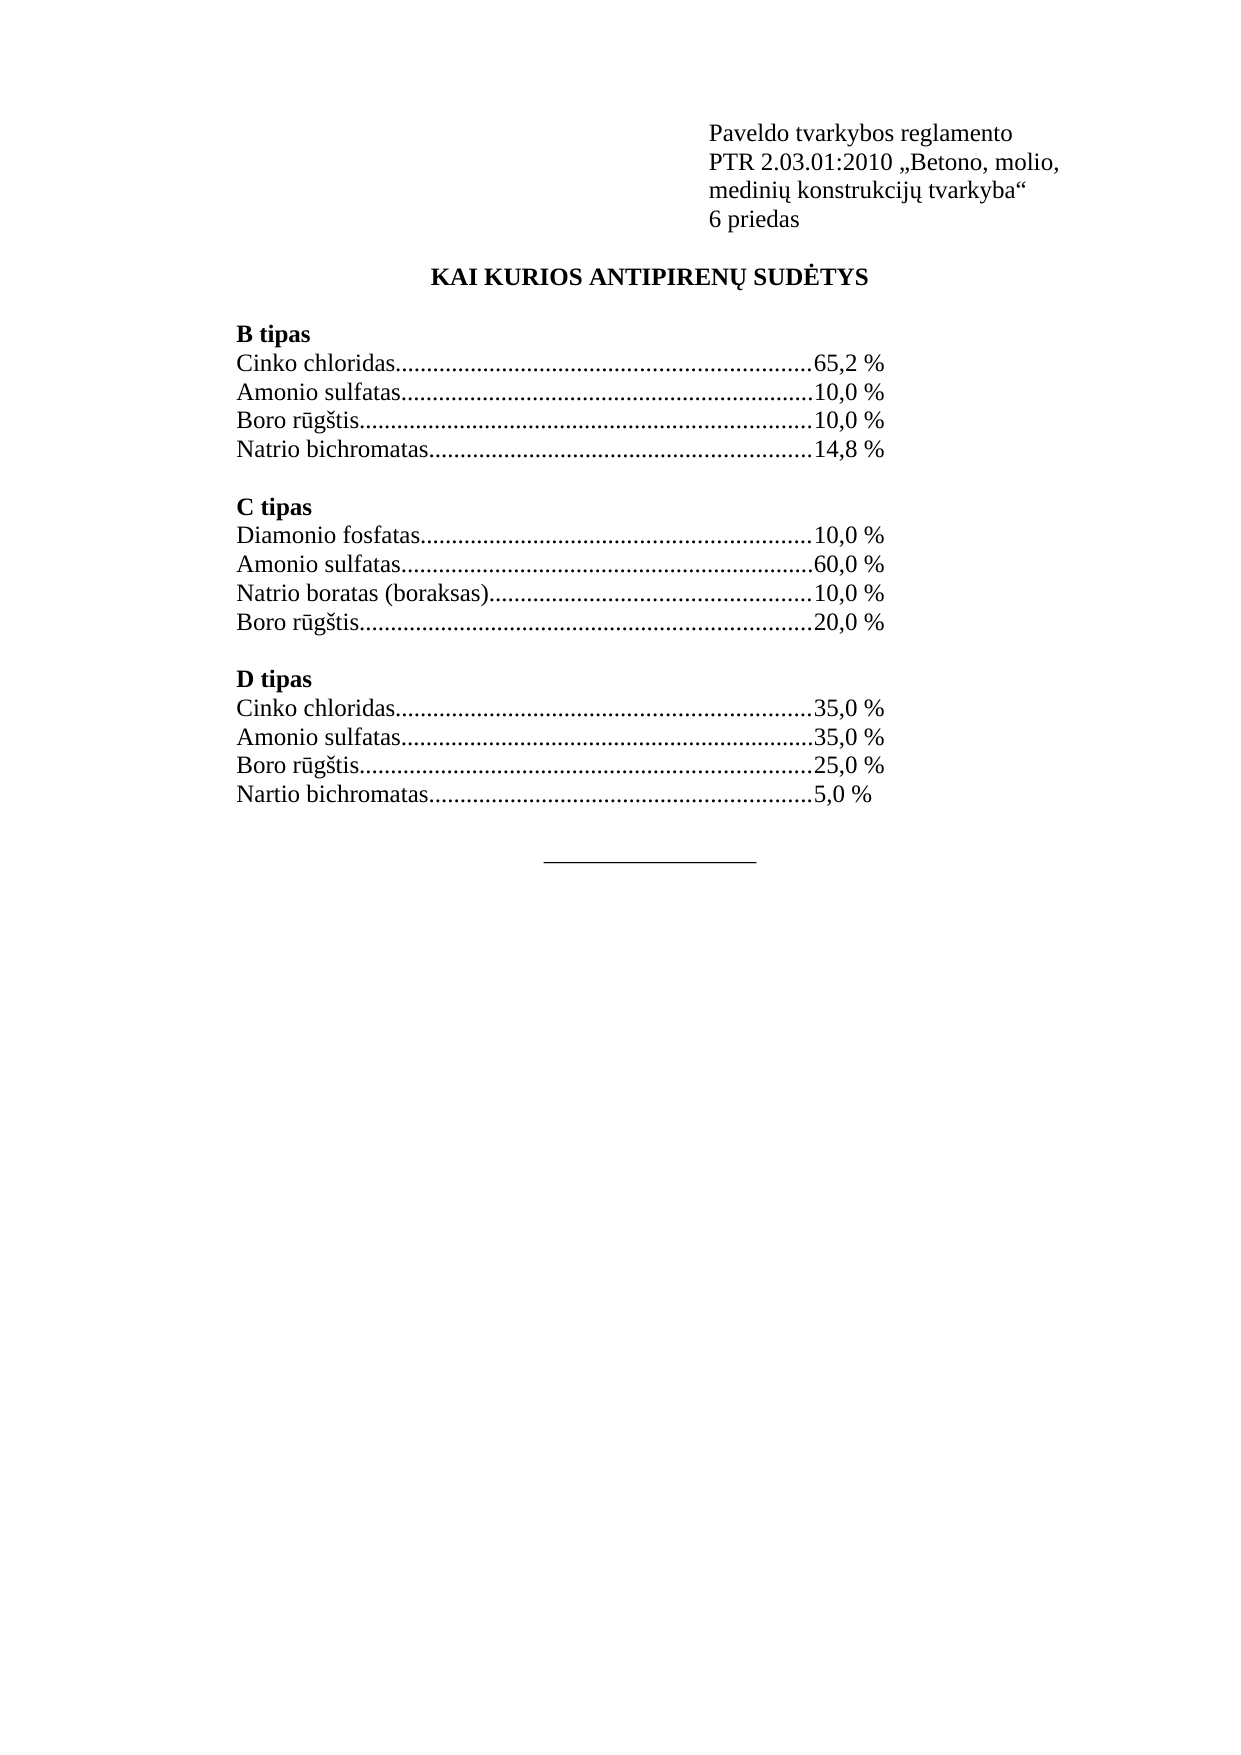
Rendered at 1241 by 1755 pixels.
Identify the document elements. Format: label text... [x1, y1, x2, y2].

text Amonio sulfatas 10,0 % [177, 377, 1122, 406]
text C tipas [177, 492, 1122, 521]
text Kai kurios antipirenų sudėtys [177, 262, 1122, 291]
text Nartio bichromatas 5,0 % [177, 779, 1122, 808]
text 6 priedas [177, 204, 1122, 233]
text medinių konstrukcijų tvarkyba“ [177, 176, 1122, 204]
text Boro rūgštis 10,0 % [177, 406, 1122, 434]
text Natrio boratas (boraksas) 10,0 % [177, 578, 1122, 607]
text B tipas [177, 319, 1122, 348]
text Amonio sulfatas 60,0 % [177, 549, 1122, 578]
text _________________ [177, 837, 1122, 866]
text Boro rūgštis 25,0 % [177, 751, 1122, 779]
text Paveldo tvarkybos reglamento [177, 118, 1122, 147]
text Natrio bichromatas 14,8 % [177, 434, 1122, 463]
text Diamonio fosfatas 10,0 % [177, 521, 1122, 549]
text Cinko chloridas 35,0 % [177, 693, 1122, 722]
text Cinko chloridas 65,2 % [177, 348, 1122, 377]
text PTR 2.03.01:2010 „Betono, molio, [177, 147, 1122, 176]
text Boro rūgštis 20,0 % [177, 607, 1122, 636]
text Amonio sulfatas 35,0 % [177, 722, 1122, 751]
text D tipas [177, 664, 1122, 693]
